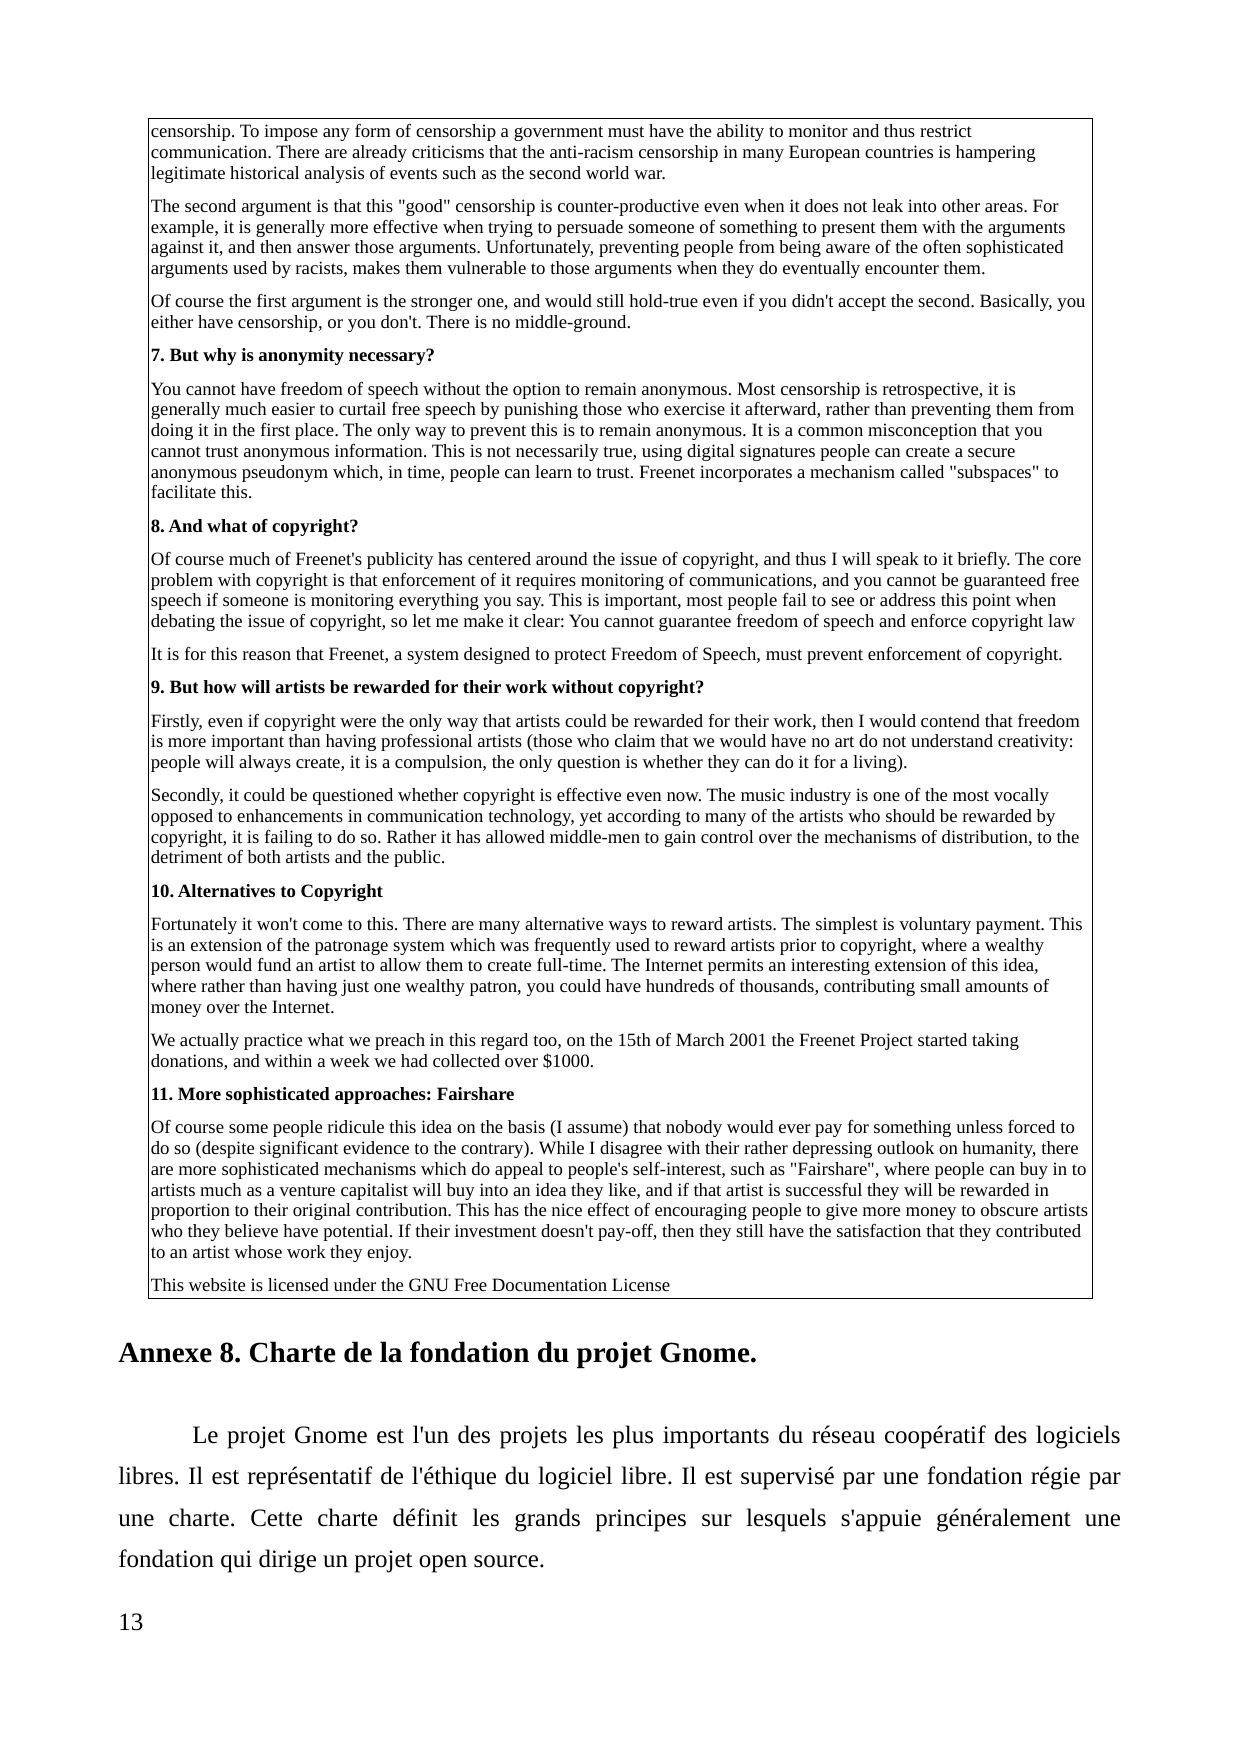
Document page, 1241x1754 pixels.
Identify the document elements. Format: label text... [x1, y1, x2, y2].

text Firstly, even if copyright were the only way that artists could be rewarded for their work, then I would contend that freedom is more important than having professional artists (those who claim that we would have no art do not understand creativity: people will always create, it is a compulsion, the only question is whether they can do it for a living). [149, 707, 1092, 773]
text 10. Alternatives to Copyright [149, 877, 1092, 901]
text Le projet Gnome est l'un des projets les plus importants du réseau coopératif des logiciels libres. Il est représentatif de l'éthique du logiciel libre. Il est supervisé par une fondation régie par une charte. Cette charte définit les grands principes sur lesquels s'appuie généralement une fondation qui dirige un projet open source. [118, 1421, 1122, 1573]
text You cannot have freedom of speech without the option to remain anonymous. Most censorship is retrospective, it is generally much easier to curtail free speech by punishing those who exercise it afterward, rather than preventing them from doing it in the first place. The only way to prevent this is to remain anonymous. It is a common misconception that you cannot trust anonymous information. This is not necessarily true, using digital signatures people can create a secure anonymous pseudonym which, in time, people can learn to trust. Freenet incorporates a mechanism called "subspaces" to facilitate this. [149, 375, 1092, 503]
text censorship. To impose any form of censorship a government must have the ability to monitor and thus restrict communication. There are already criticisms that the anti-racism censorship in many European countries is hampering legitimate historical analysis of events such as the second world war. [149, 119, 1092, 183]
text It is for this reason that Freenet, a system designed to protect Freedom of Speech, must prevent enforcement of copyright. [149, 641, 1092, 665]
text This website is licensed under the GNU Free Documentation License [149, 1272, 1092, 1298]
text Of course much of Freenet's publicity has centered around the issue of copyright, and thus I will speak to it briefly. The core problem with copyright is that enforcement of it requires monitoring of communications, and you cannot be guaranteed free speech if someone is monitoring everything you say. This is important, most people fail to see or address this point when debating the issue of copyright, so let me make it clear: You cannot guarantee freedom of speech and enforce copyright law [149, 546, 1092, 631]
text 9. But how will artists be rewarded for their work without copyright? [149, 674, 1092, 698]
text The second argument is that this "good" censorship is counter-productive even when it does not leak into other areas. For example, it is generally more effective when trying to persuade someone of something to present them with the arguments against it, and then answer those arguments. Unfortunately, preventing people from being aware of the often sophisticated arguments used by racists, makes them vulnerable to those arguments when they do eventually encounter them. [149, 193, 1092, 279]
text 7. But why is anonymity necessary? [149, 342, 1092, 366]
text Of course some people ridicule this idea on the basis (I assume) that nobody would ever pay for something unless forced to do so (despite significant evidence to the contrary). While I disagree with their rather depressing outlook on humanity, there are more sophisticated mechanisms which do appeal to people's self-interest, such as "Fairshare", where people can buy in to artists much as a venture capitalist will buy into an idea they like, and if that artist is successful they will be rewarded in proportion to their original contribution. This has the nice effect of encouraging people to give more money to obscure artists who they believe have potential. If their investment doesn't pay-off, then they still have the satisfaction that they contributed to an artist whose work they enjoy. [149, 1114, 1092, 1262]
text We actually practice what we preach in this regard too, on the 15th of March 2001 the Freenet Project started taking donations, and within a week we had collected over $1000. [149, 1027, 1092, 1071]
text Secondly, it could be questioned whether copyright is effective even now. The music industry is one of the most vocally opposed to enhancements in communication technology, yet according to many of the artists who should be rewarded by copyright, it is failing to do so. Rather it has allowed middle-men to gain control over the mechanisms of distribution, to the detriment of both artists and the public. [149, 782, 1092, 868]
text 11. More sophisticated approaches: Fairshare [149, 1081, 1092, 1104]
text 8. And what of copyright? [149, 512, 1092, 536]
text Fortunately it won't come to this. There are many alternative ways to reward artists. The simplest is voluntary payment. This is an extension of the patronage system which was frequently used to reward artists prior to copyright, where a wealthy person would fund an artist to allow them to create full-time. The Internet permits an interesting extension of this idea, where rather than having just one wealthy patron, you could have hundreds of thousands, contributing small amounts of money over the Internet. [149, 911, 1092, 1017]
subtitle Annexe 8. Charte de la fondation du projet Gnome. [118, 1336, 1122, 1368]
text Of course the first argument is the stronger one, and would still hold-true even if you didn't accept the second. Basically, you either have censorship, or you don't. There is no middle-ground. [149, 288, 1092, 333]
